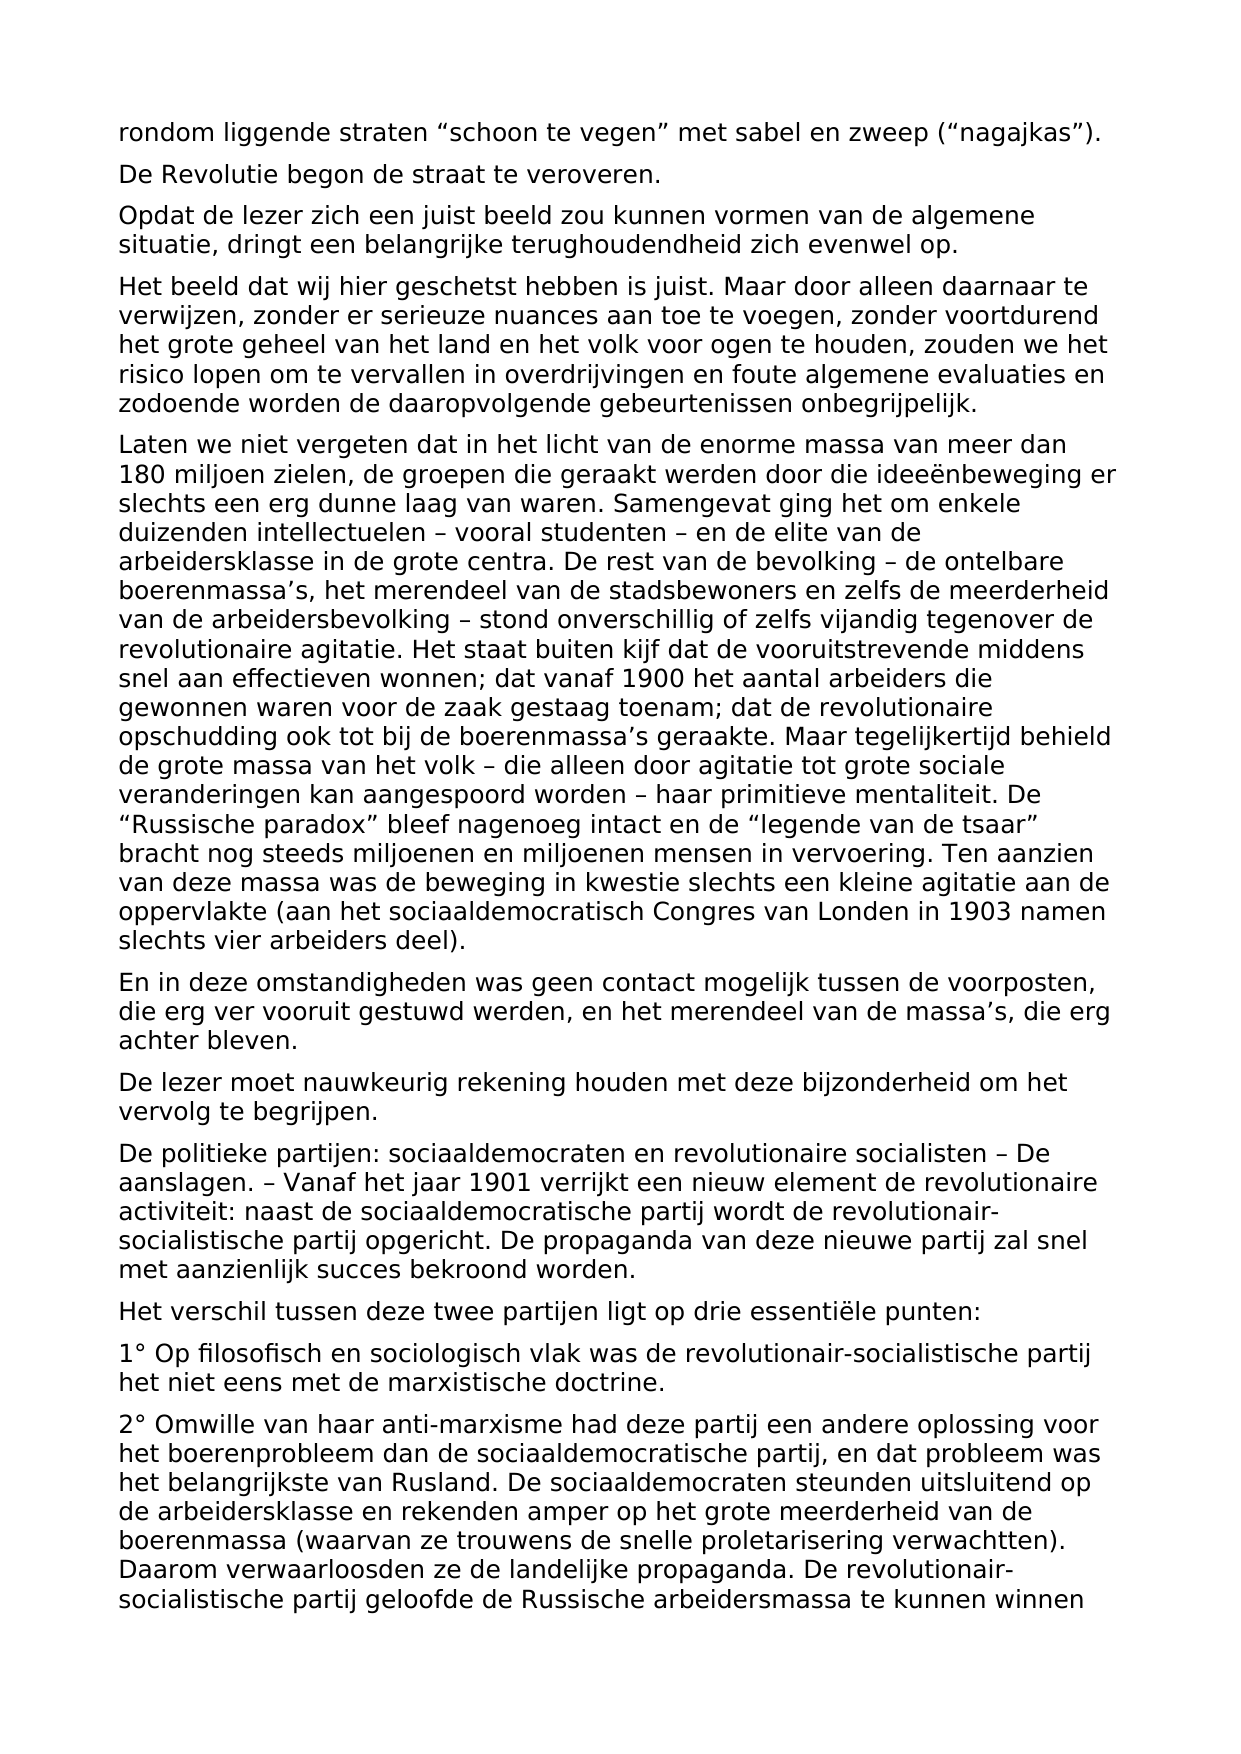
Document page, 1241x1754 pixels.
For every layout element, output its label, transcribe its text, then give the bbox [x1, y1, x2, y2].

text Opdat de lezer zich een juist beeld zou kunnen vormen van de algemene situatie, dringt een belangrijke terughoudendheid zich evenwel op. [118, 201, 1122, 260]
text Laten we niet vergeten dat in het licht van de enorme massa van meer dan 180 miljoen zielen, de groepen die geraakt werden door die ideeënbeweging er slechts een erg dunne laag van waren. Samengevat ging het om enkele duizenden intellectuelen – vooral studenten – en de elite van de arbeidersklasse in de grote centra. De rest van de bevolking – de ontelbare boerenmassa’s, het merendeel van de stadsbewoners en zelfs de meerderheid van de arbeidersbevolking – stond onverschillig of zelfs vijandig tegenover de revolutionaire agitatie. Het staat buiten kijf dat de vooruitstrevende middens snel aan effectieven wonnen; dat vanaf 1900 het aantal arbeiders die gewonnen waren voor de zaak gestaag toenam; dat de revolutionaire opschudding ook tot bij de boerenmassa’s geraakte. Maar tegelijkertijd behield de grote massa van het volk – die alleen door agitatie tot grote sociale veranderingen kan aangespoord worden – haar primitieve mentaliteit. De “Russische paradox” bleef nagenoeg intact en de “legende van de tsaar” bracht nog steeds miljoenen en miljoenen mensen in vervoering. Ten aanzien van deze massa was de beweging in kwestie slechts een kleine agitatie aan de oppervlakte (aan het sociaaldemocratisch Congres van Londen in 1903 namen slechts vier arbeiders deel). [118, 431, 1122, 956]
text De lezer moet nauwkeurig rekening houden met deze bijzonderheid om het vervolg te begrijpen. [118, 1068, 1122, 1126]
text Het verschil tussen deze twee partijen ligt op drie essentiële punten: [118, 1297, 1122, 1326]
text 2° Omwille van haar anti-marxisme had deze partij een andere oplossing voor het boerenprobleem dan de sociaaldemocratische partij, en dat probleem was het belangrijkste van Rusland. De sociaaldemocraten steunden uitsluitend op de arbeidersklasse en rekenden amper op het grote meerderheid van de boerenmassa (waarvan ze trouwens de snelle proletarisering verwachtten). Daarom verwaarloosden ze de landelijke propaganda. De revolutionair-socialistische partij geloofde de Russische arbeidersmassa te kunnen winnen [118, 1410, 1122, 1614]
text Het beeld dat wij hier geschetst hebben is juist. Maar door alleen daarnaar te verwijzen, zonder er serieuze nuances aan toe te voegen, zonder voortdurend het grote geheel van het land en het volk voor ogen te houden, zouden we het risico lopen om te vervallen in overdrijvingen en foute algemene evaluaties en zodoende worden de daaropvolgende gebeurtenissen onbegrijpelijk. [118, 272, 1122, 418]
text De Revolutie begon de straat te veroveren. [118, 160, 1122, 189]
text En in deze omstandigheden was geen contact mogelijk tussen de voorposten, die erg ver vooruit gestuwd werden, en het merendeel van de massa’s, die erg achter bleven. [118, 968, 1122, 1056]
text rondom liggende straten “schoon te vegen” met sabel en zweep (“nagajkas”). [118, 118, 1122, 147]
text 1° Op filosofisch en sociologisch vlak was de revolutionair-socialistische partij het niet eens met de marxistische doctrine. [118, 1339, 1122, 1397]
text De politieke partijen: sociaaldemocraten en revolutionaire socialisten – De aanslagen. – Vanaf het jaar 1901 verrijkt een nieuw element de revolutionaire activiteit: naast de sociaaldemocratische partij wordt de revolutionair-socialistische partij opgericht. De propaganda van deze nieuwe partij zal snel met aanzienlijk succes bekroond worden. [118, 1139, 1122, 1285]
